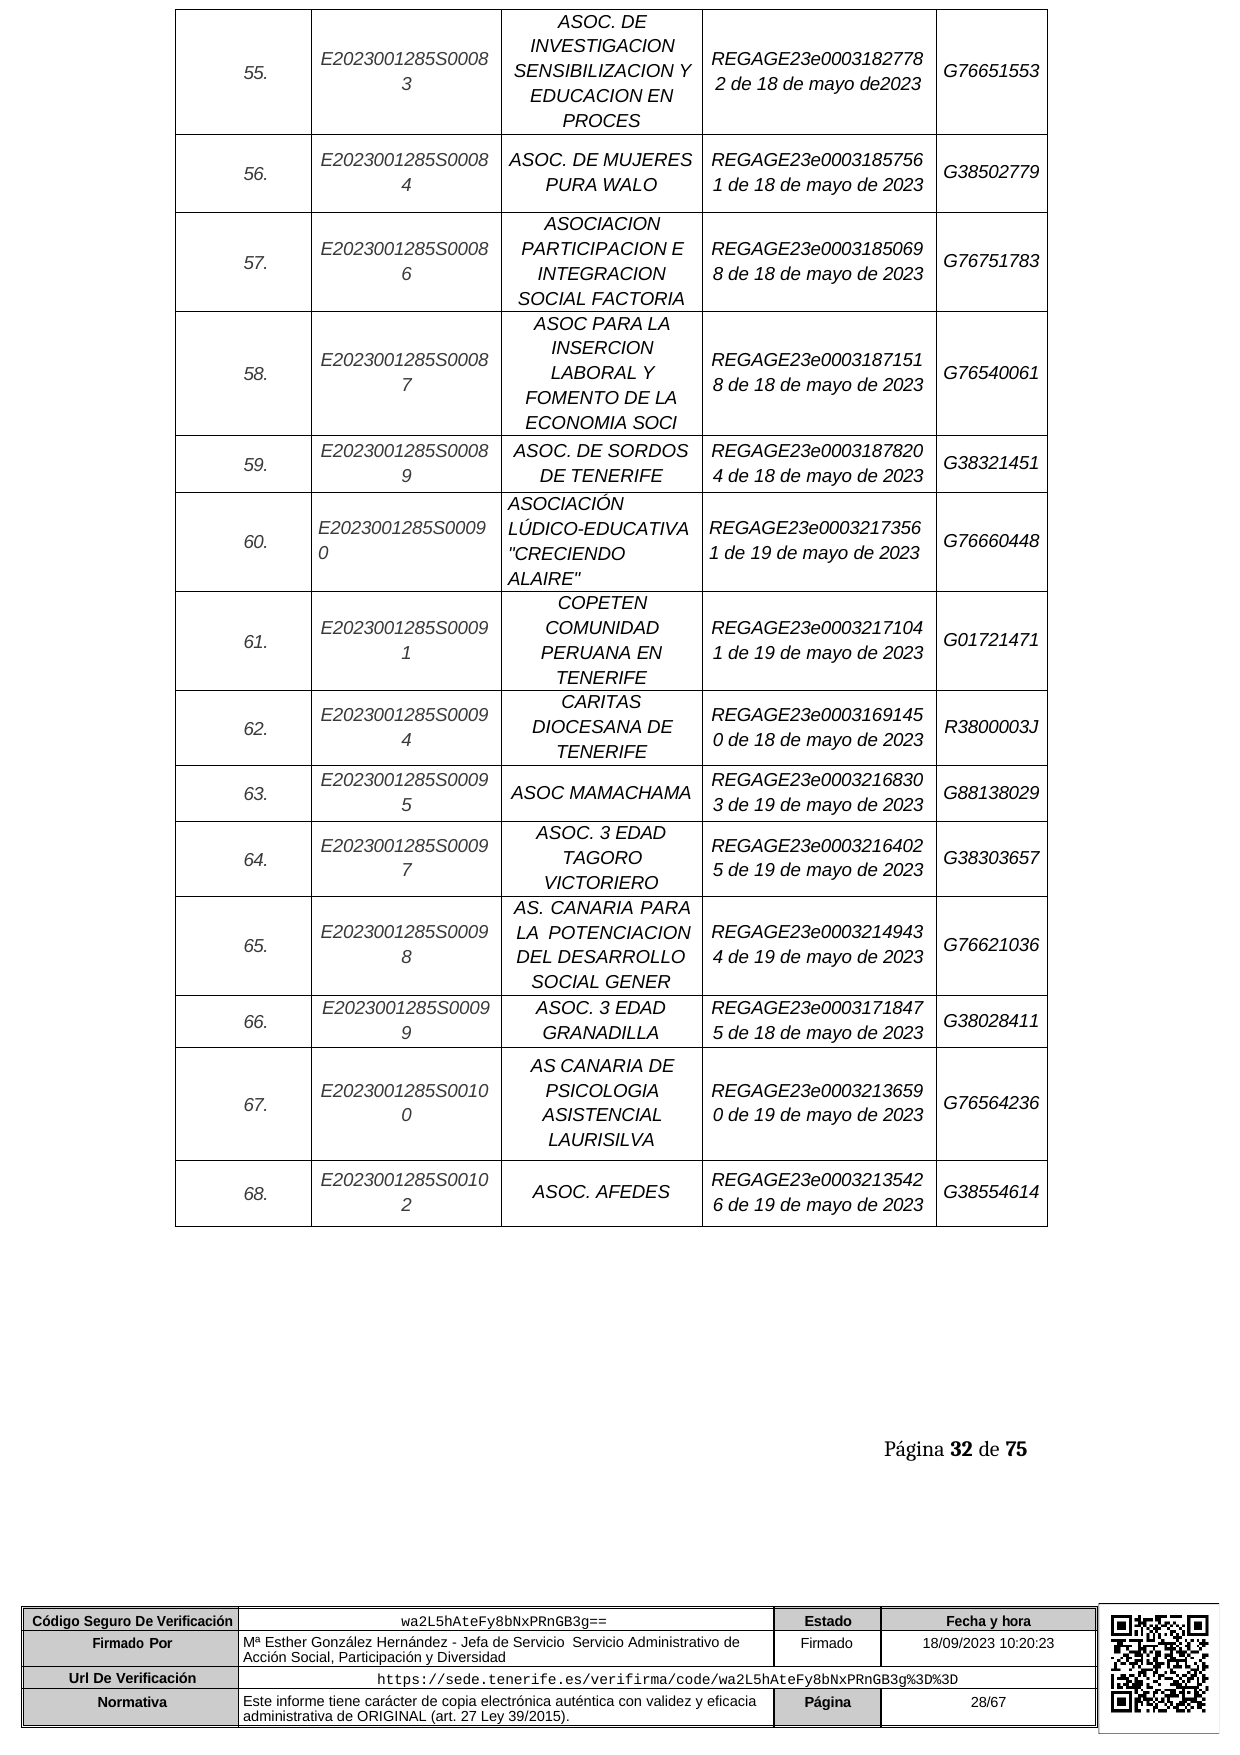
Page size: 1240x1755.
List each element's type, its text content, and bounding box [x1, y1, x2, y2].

table_cell G76751783 [937, 213, 1047, 311]
table_cell REGAGE23e0003213542 6 de 19 de mayo de 2023 [703, 1161, 936, 1226]
table_cell E2023001285S0010 2 [312, 1161, 501, 1226]
table_cell G38028411 [937, 996, 1047, 1047]
table_cell CARITAS DIOCESANA DE TENERIFE [502, 691, 702, 765]
table_cell 58. [176, 312, 311, 435]
table_cell G01721471 [937, 592, 1047, 690]
table_cell E2023001285S0008 6 [312, 213, 501, 311]
table_cell 66. [176, 996, 311, 1047]
table_cell COPETEN COMUNIDAD PERUANA EN TENERIFE [502, 592, 702, 690]
table_cell G38303657 [937, 822, 1047, 896]
table_header G76651553 [937, 10, 1047, 133]
table_cell 62. [176, 691, 311, 765]
table_cell ASOC MAMACHAMA [502, 766, 702, 821]
table_cell E2023001285S0009 9 [312, 996, 501, 1047]
table_cell ASOC. AFEDES [502, 1161, 702, 1226]
table_cell G88138029 [937, 766, 1047, 821]
table_cell G76621036 [937, 897, 1047, 995]
table_cell REGAGE23e0003213659 0 de 19 de mayo de 2023 [703, 1048, 936, 1159]
table_cell ASOC. 3 EDAD GRANADILLA [502, 996, 702, 1047]
table_cell REGAGE23e0003216830 3 de 19 de mayo de 2023 [703, 766, 936, 821]
table_cell REGAGE23e0003169145 0 de 18 de mayo de 2023 [703, 691, 936, 765]
table_cell REGAGE23e0003217356 1 de 19 de mayo de 2023 [703, 493, 936, 591]
table_cell REGAGE23e0003216402 5 de 19 de mayo de 2023 [703, 822, 936, 896]
table_cell E2023001285S0009 0 [312, 493, 501, 591]
table_cell AS CANARIA DE PSICOLOGIA ASISTENCIAL LAURISILVA [502, 1048, 702, 1159]
table_cell E2023001285S0009 7 [312, 822, 501, 896]
table_cell 67. [176, 1048, 311, 1159]
table_cell E2023001285S0009 8 [312, 897, 501, 995]
table_cell E2023001285S0009 5 [312, 766, 501, 821]
table_cell E2023001285S0008 4 [312, 135, 501, 212]
table_cell ASOC. DE MUJERES PURA WALO [502, 135, 702, 212]
table_cell AS. CANARIA PARA LA POTENCIACION DEL DESARROLLO SOCIAL GENER [502, 897, 702, 995]
table_cell ASOC. DE SORDOS DE TENERIFE [502, 436, 702, 492]
table_cell 61. [176, 592, 311, 690]
table_cell REGAGE23e0003217104 1 de 19 de mayo de 2023 [703, 592, 936, 690]
table_cell REGAGE23e0003185756 1 de 18 de mayo de 2023 [703, 135, 936, 212]
table_cell G38502779 [937, 135, 1047, 212]
table_cell E2023001285S0009 4 [312, 691, 501, 765]
table_cell 64. [176, 822, 311, 896]
table_cell E2023001285S0009 1 [312, 592, 501, 690]
table_cell G38321451 [937, 436, 1047, 492]
table_cell 68. [176, 1161, 311, 1226]
table_cell G76540061 [937, 312, 1047, 435]
table_cell R3800003J [937, 691, 1047, 765]
table_cell ASOC. 3 EDAD TAGORO VICTORIERO [502, 822, 702, 896]
table_cell 59. [176, 436, 311, 492]
table_cell 63. [176, 766, 311, 821]
table_cell ASOCIACIÓN LÚDICO-EDUCATIVA "CRECIENDO ALAIRE" [502, 493, 702, 591]
table_cell REGAGE23e0003185069 8 de 18 de mayo de 2023 [703, 213, 936, 311]
table_cell REGAGE23e0003187820 4 de 18 de mayo de 2023 [703, 436, 936, 492]
table_cell 65. [176, 897, 311, 995]
table_cell REGAGE23e0003187151 8 de 18 de mayo de 2023 [703, 312, 936, 435]
table_cell 57. [176, 213, 311, 311]
table_cell E2023001285S0010 0 [312, 1048, 501, 1159]
table_header ASOC. DE INVESTIGACION SENSIBILIZACION Y EDUCACION EN PROCES [502, 10, 702, 133]
table_cell G76564236 [937, 1048, 1047, 1159]
table_cell 56. [176, 135, 311, 212]
table_cell REGAGE23e0003171847 5 de 18 de mayo de 2023 [703, 996, 936, 1047]
table_cell G76660448 [937, 493, 1047, 591]
table_cell 60. [176, 493, 311, 591]
table_cell E2023001285S0008 7 [312, 312, 501, 435]
table_header E2023001285S0008 3 [312, 10, 501, 133]
table_cell G38554614 [937, 1161, 1047, 1226]
table_header 55. [176, 10, 311, 133]
table_header REGAGE23e0003182778 2 de 18 de mayo de2023 [703, 10, 936, 133]
table_cell ASOCIACION PARTICIPACION E INTEGRACION SOCIAL FACTORIA [502, 213, 702, 311]
table_cell REGAGE23e0003214943 4 de 19 de mayo de 2023 [703, 897, 936, 995]
table_cell ASOC PARA LA INSERCION LABORAL Y FOMENTO DE LA ECONOMIA SOCI [502, 312, 702, 435]
table_cell E2023001285S0008 9 [312, 436, 501, 492]
